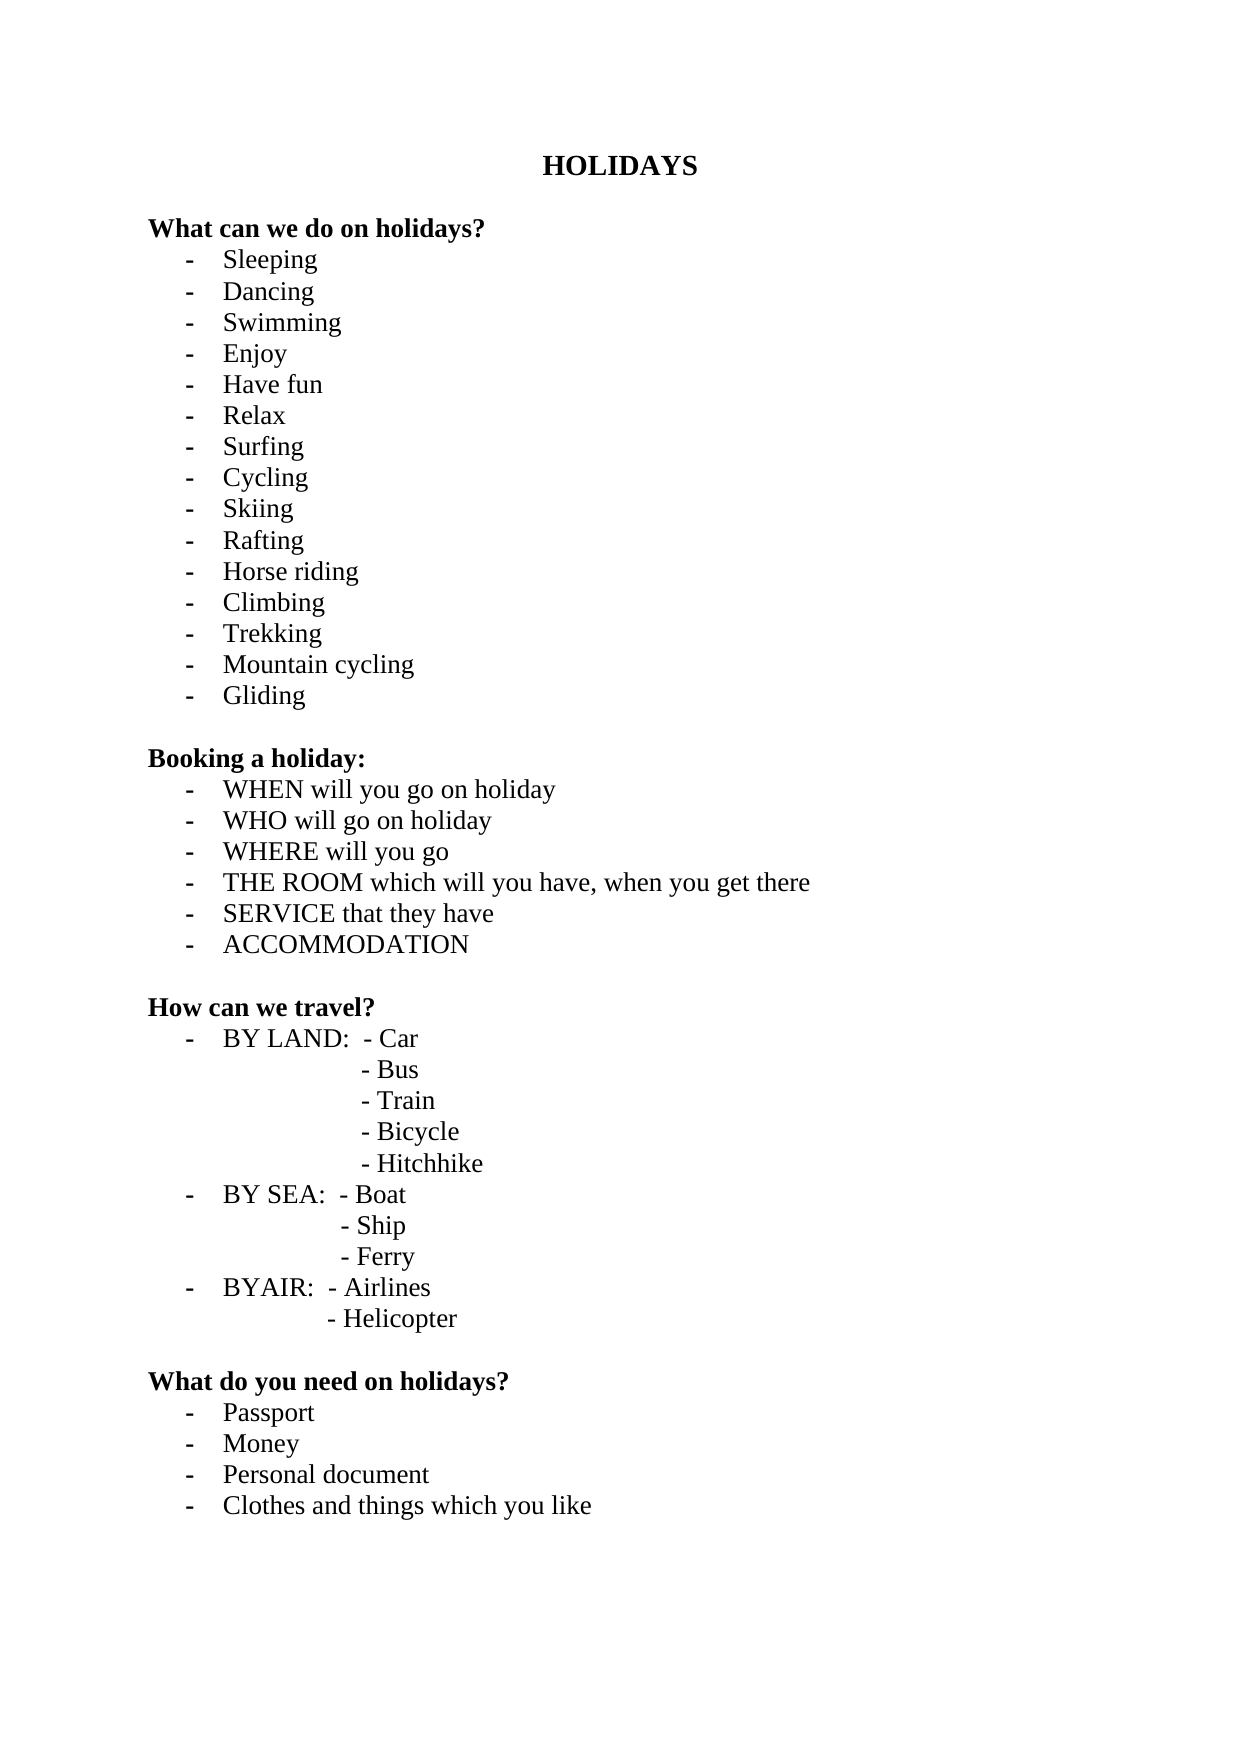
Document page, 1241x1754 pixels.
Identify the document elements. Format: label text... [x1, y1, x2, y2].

list Mountain cycling [185, 648, 1093, 679]
list Money [185, 1427, 1093, 1458]
list Enjoy [185, 337, 1093, 368]
list Skiing [185, 493, 1093, 524]
text - Ship [185, 1209, 1093, 1240]
list WHO will go on holiday [185, 804, 1093, 835]
list Personal document [185, 1458, 1093, 1489]
list SERVICE that they have [185, 897, 1093, 929]
list Gliding [185, 679, 1093, 711]
list Surfing [185, 430, 1093, 461]
list Sleeping [185, 243, 1093, 274]
text Booking a holiday: [148, 742, 1093, 773]
list Have fun [185, 368, 1093, 399]
list ACCOMMODATION [185, 929, 1093, 960]
text - Ferry [185, 1240, 1093, 1271]
list Cycling [185, 461, 1093, 493]
list WHERE will you go [185, 835, 1093, 866]
list Rafting [185, 524, 1093, 555]
text What can we do on holidays? [148, 212, 1093, 243]
text - Hitchhike [185, 1147, 1093, 1178]
text - Bus [185, 1053, 1093, 1084]
list WHEN will you go on holiday [185, 773, 1093, 804]
text - Helicopter [185, 1302, 1093, 1333]
list Relax [185, 399, 1093, 430]
list Horse riding [185, 555, 1093, 586]
list BYAIR: - Airlines [185, 1271, 1093, 1302]
list Climbing [185, 586, 1093, 617]
list BY LAND: - Car [185, 1022, 1093, 1053]
list Swimming [185, 306, 1093, 337]
list Clothes and things which you like [185, 1489, 1093, 1520]
list Passport [185, 1396, 1093, 1427]
text - Bicycle [185, 1116, 1093, 1147]
text What do you need on holidays? [148, 1365, 1093, 1396]
list Trekking [185, 617, 1093, 648]
text How can we travel? [148, 991, 1093, 1022]
list THE ROOM which will you have, when you get there [185, 866, 1093, 897]
subtitle HOLIDAYS [148, 148, 1093, 181]
list BY SEA: - Boat [185, 1178, 1093, 1209]
text - Train [185, 1084, 1093, 1116]
list Dancing [185, 274, 1093, 306]
